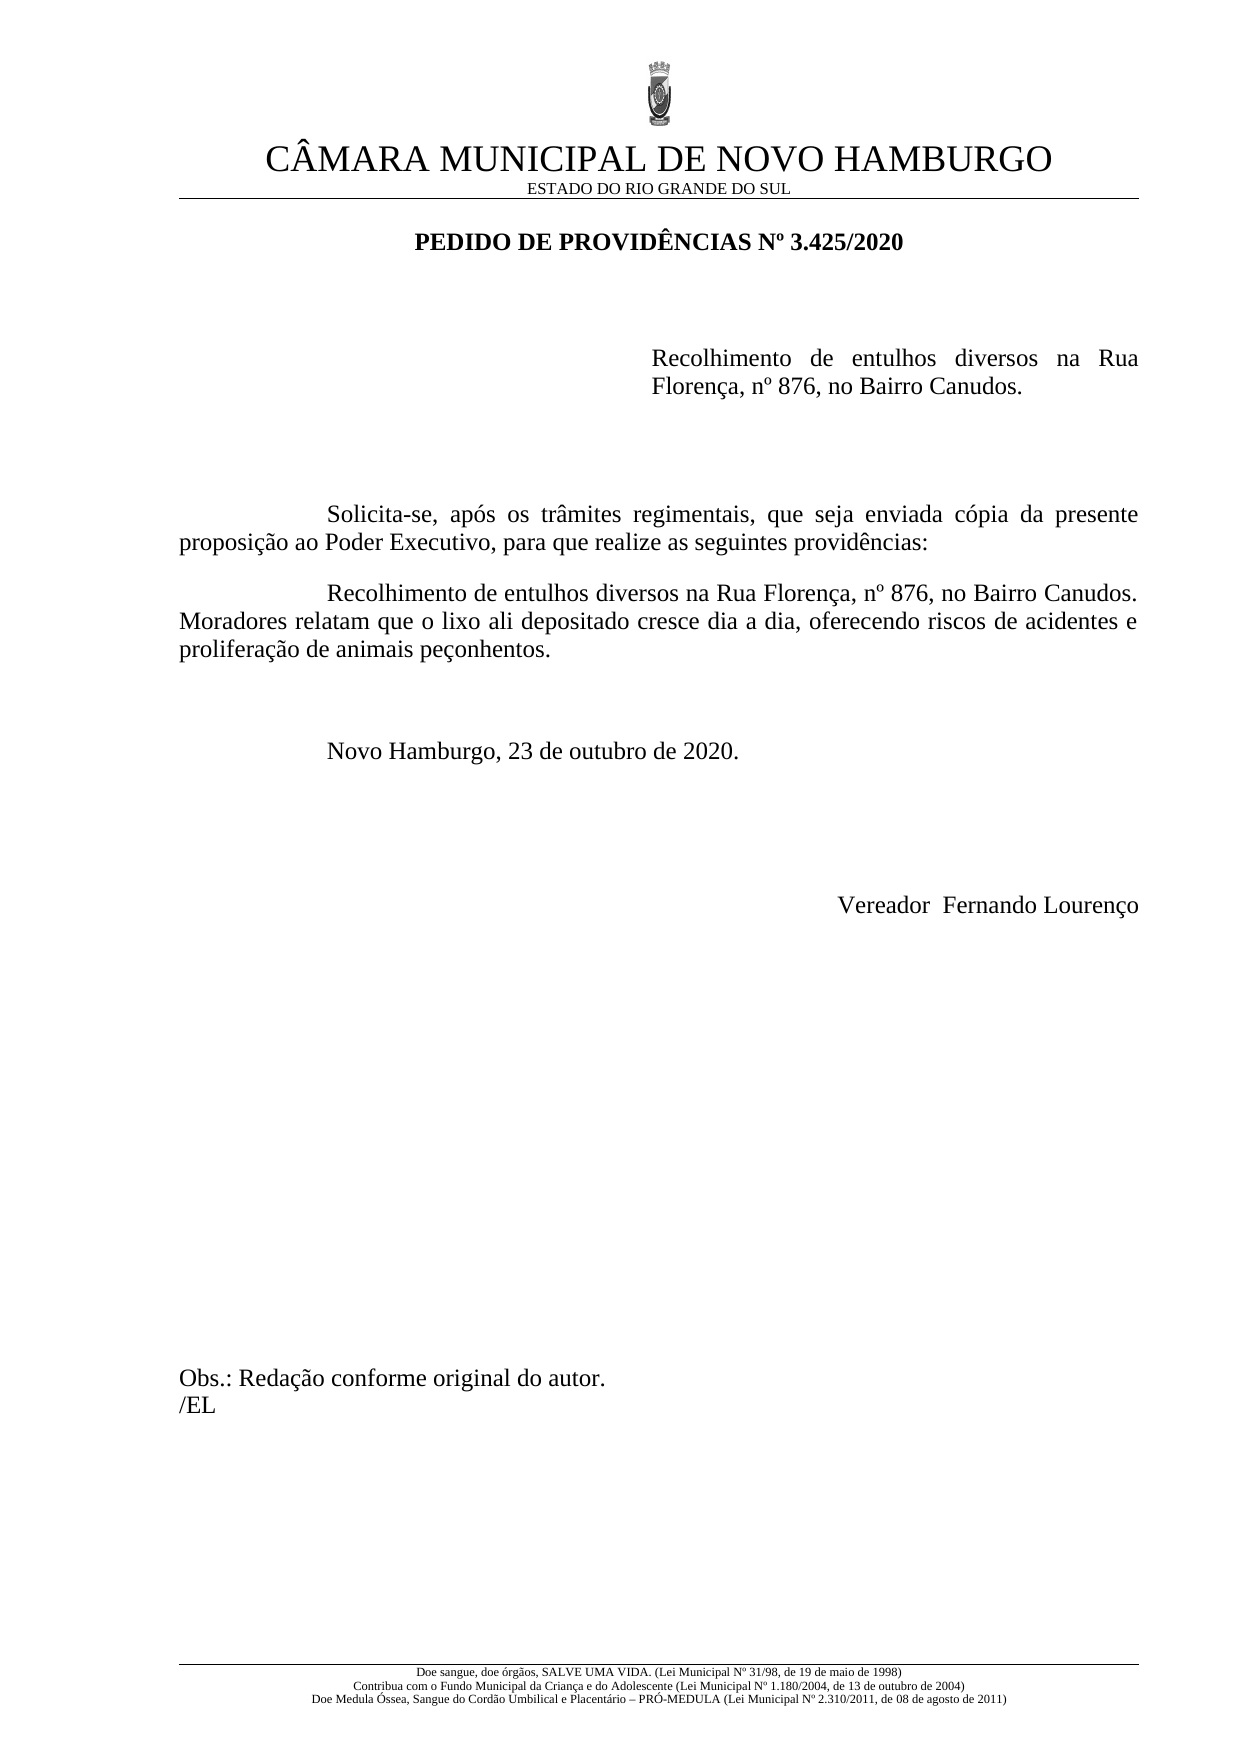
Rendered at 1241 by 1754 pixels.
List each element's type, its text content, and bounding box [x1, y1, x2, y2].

text Solicita-se, após os trâmites regimentais, que seja enviada cópia da presente proposição ao Poder Executivo, para que realize as seguintes providências: [179, 500, 1139, 556]
text /EL [179, 1391, 1139, 1419]
text Obs.: Redação conforme original do autor. [179, 1364, 1139, 1391]
text Recolhimento de entulhos diversos na Rua Florença, nº 876, no Bairro Canudos. [651, 344, 1139, 400]
text PEDIDO DE PROVIDÊNCIAS Nº 3.425/2020 [179, 228, 1139, 256]
text Recolhimento de entulhos diversos na Rua Florença, nº 876, no Bairro Canudos. Moradores relatam que o lixo ali depositado cresce dia a dia, oferecendo riscos de acidentes e proliferação de animais peçonhentos. [179, 579, 1139, 662]
text Vereador Fernando Lourenço [179, 891, 1139, 919]
text Novo Hamburgo, 23 de outubro de 2020. [179, 737, 1139, 765]
